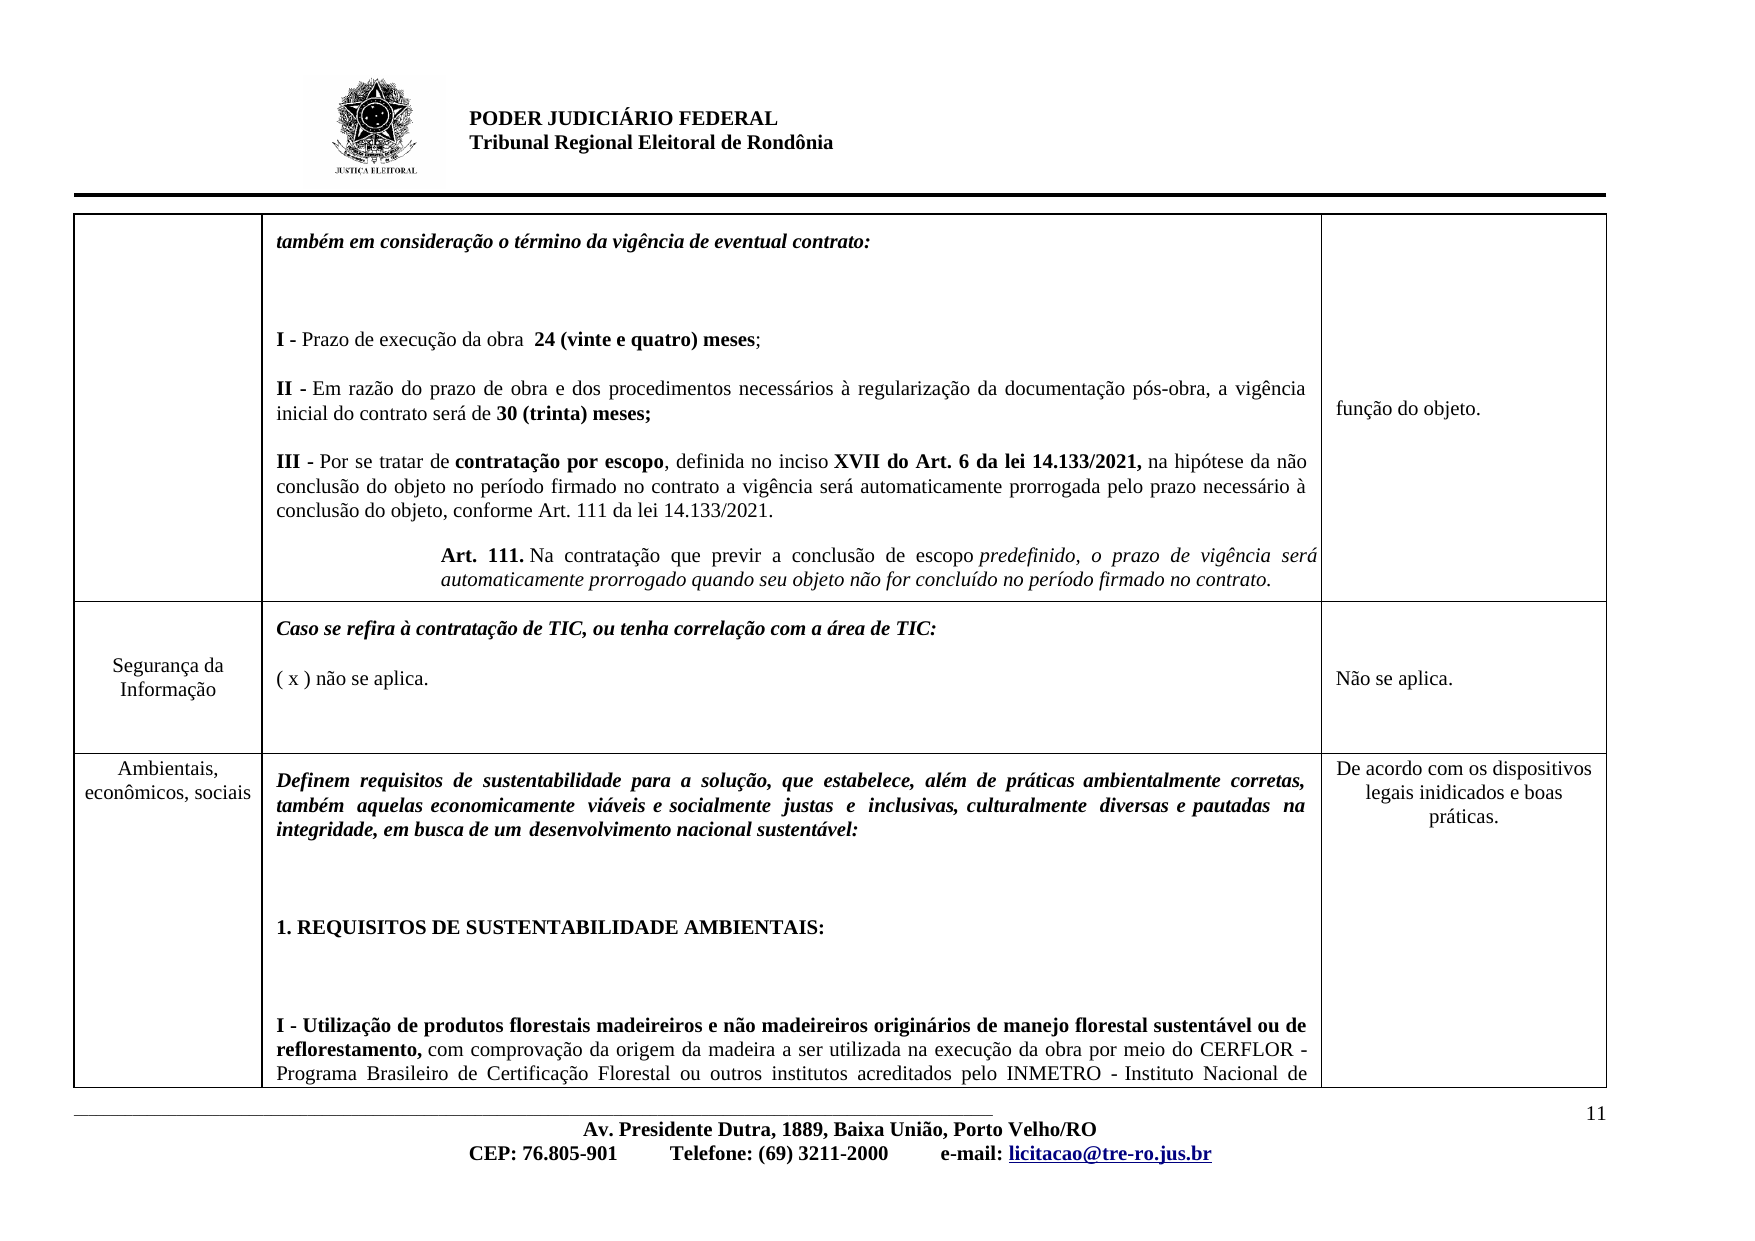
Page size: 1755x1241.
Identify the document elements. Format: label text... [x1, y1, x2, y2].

table_cell [75, 215, 261, 601]
table_cell também em consideração o término da vigência de eventual contrato: I - Prazo de execução da obra 24 (vinte e quatro) meses; II - Em razão do prazo de obra e dos procedimentos necessários à regularização da documentação pós-obra, a vigência inicial do contrato será de 30 (trinta) meses; III - Por se tratar de contratação por escopo, definida no inciso XVII do Art. 6 da lei 14.133/2021, na hipótese da não conclusão do objeto no período firmado no contrato a vigência será automaticamente prorrogada pelo prazo necessário à conclusão do objeto, conforme Art. 111 da lei 14.133/2021. Art. 111. Na contratação que previr a conclusão de escopo predefinido, o prazo de vigência será automaticamente prorrogado quando seu objeto não for concluído no período firmado no contrato. [263, 215, 1321, 601]
table_cell Segurança da Informação [75, 602, 261, 753]
table_cell Ambientais, econômicos, sociais [75, 754, 261, 1087]
table_cell De acordo com os dispositivos legais inidicados e boas práticas. [1322, 754, 1606, 1087]
table_cell Caso se refira à contratação de TIC, ou tenha correlação com a área de TIC: ( x ) não se aplica. [263, 602, 1321, 753]
table_cell Não se aplica. [1322, 602, 1606, 753]
table_cell função do objeto. [1322, 215, 1606, 601]
table_cell Definem requisitos de sustentabilidade para a solução, que estabelece, além de práticas ambientalmente corretas, também aquelas economicamente viáveis e socialmente justas e inclusivas, culturalmente diversas e pautadas na integridade, em busca de um desenvolvimento nacional sustentável: 1. REQUISITOS DE SUSTENTABILIDADE AMBIENTAIS: I - Utilização de produtos florestais madeireiros e não madeireiros originários de manejo florestal sustentável ou de reflorestamento, com comprovação da origem da madeira a ser utilizada na execução da obra por meio do CERFLOR - Programa Brasileiro de Certificação Florestal ou outros institutos acreditados pelo INMETRO - Instituto Nacional de [263, 754, 1321, 1087]
